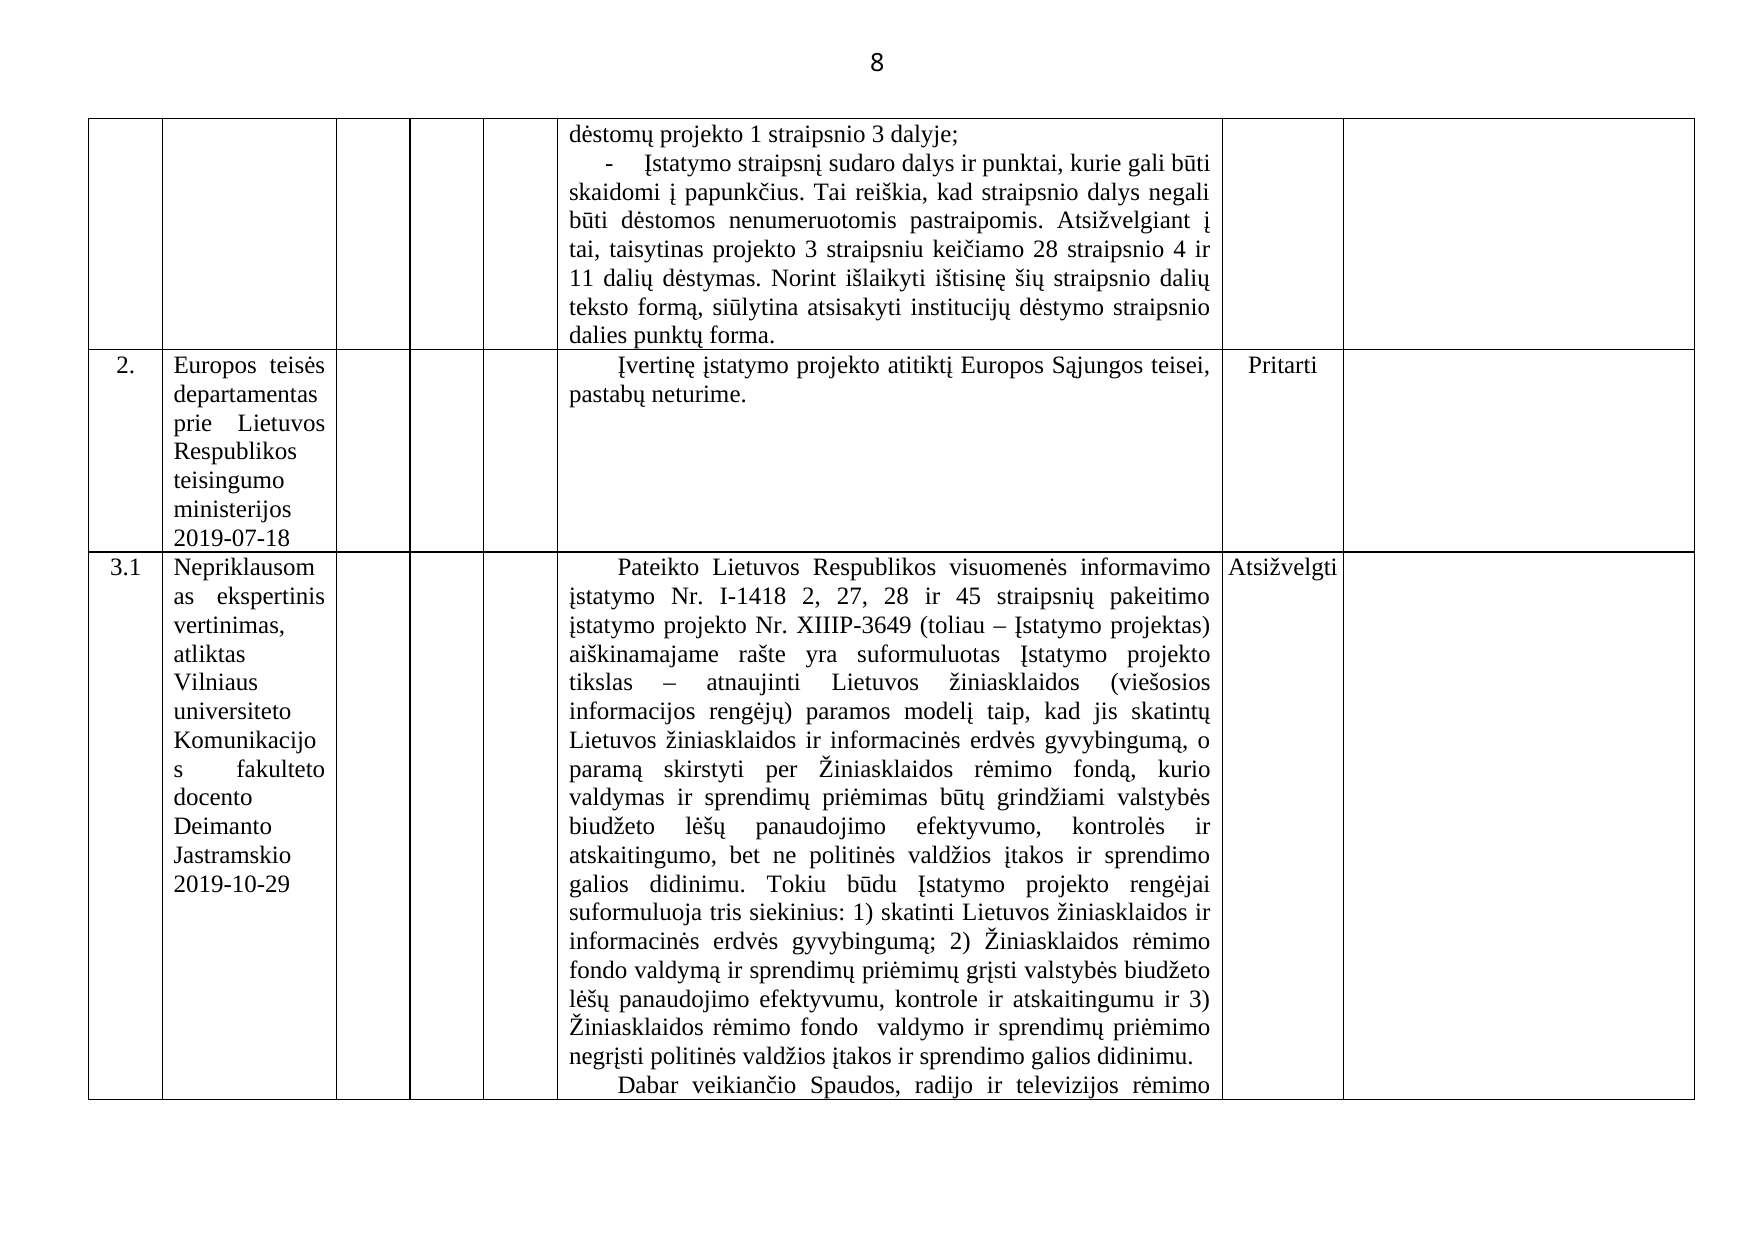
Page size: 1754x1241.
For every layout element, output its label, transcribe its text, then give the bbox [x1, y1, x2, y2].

table_cell Įvertinę įstatymo projekto atitiktį Europos Sąjungos teisei, pastabų neturime. [558, 350, 1222, 551]
table_cell [337, 350, 409, 551]
table_cell Nepriklausomas ekspertinis vertinimas, atliktas Vilniaus universiteto Komunikacijos fakulteto docento Deimanto Jastramskio 2019-10-29 [163, 553, 336, 1099]
table_cell [1344, 350, 1694, 551]
table_cell [89, 119, 162, 349]
table_cell [484, 553, 557, 1099]
table_cell 2. [89, 350, 162, 551]
table_cell Europos teisės departamentas prie Lietuvos Respublikos teisingumo ministerijos 2019-07-18 [163, 350, 336, 551]
table_cell dėstomų projekto 1 straipsnio 3 dalyje; - Įstatymo straipsnį sudaro dalys ir punktai, kurie gali būti skaidomi į papunkčius. Tai reiškia, kad straipsnio dalys negali būti dėstomos nenumeruotomis pastraipomis. Atsižvelgiant į tai, taisytinas projekto 3 straipsniu keičiamo 28 straipsnio 4 ir 11 dalių dėstymas. Norint išlaikyti ištisinę šių straipsnio dalių teksto formą, siūlytina atsisakyti institucijų dėstymo straipsnio dalies punktų forma. [558, 119, 1222, 349]
table_cell [484, 350, 557, 551]
table_cell Pateikto Lietuvos Respublikos visuomenės informavimo įstatymo Nr. I-1418 2, 27, 28 ir 45 straipsnių pakeitimo įstatymo projekto Nr. XIIIP-3649 (toliau – Įstatymo projektas) aiškinamajame rašte yra suformuluotas Įstatymo projekto tikslas – atnaujinti Lietuvos žiniasklaidos (viešosios informacijos rengėjų) paramos modelį taip, kad jis skatintų Lietuvos žiniasklaidos ir informacinės erdvės gyvybingumą, o paramą skirstyti per Žiniasklaidos rėmimo fondą, kurio valdymas ir sprendimų priėmimas būtų grindžiami valstybės biudžeto lėšų panaudojimo efektyvumo, kontrolės ir atskaitingumo, bet ne politinės valdžios įtakos ir sprendimo galios didinimu. Tokiu būdu Įstatymo projekto rengėjai suformuluoja tris siekinius: 1) skatinti Lietuvos žiniasklaidos ir informacinės erdvės gyvybingumą; 2) Žiniasklaidos rėmimo fondo valdymą ir sprendimų priėmimų grįsti valstybės biudžeto lėšų panaudojimo efektyvumu, kontrole ir atskaitingumu ir 3) Žiniasklaidos rėmimo fondo valdymo ir sprendimų priėmimo negrįsti politinės valdžios įtakos ir sprendimo galios didinimu. Dabar veikiančio Spaudos, radijo ir televizijos rėmimo [558, 553, 1222, 1099]
table_cell [1344, 119, 1694, 349]
table_cell [484, 119, 557, 349]
table_cell [1223, 119, 1343, 349]
table_cell [337, 119, 409, 349]
table_cell Pritarti [1223, 350, 1343, 551]
table_cell [337, 553, 409, 1099]
table_cell [411, 119, 483, 349]
table_cell [411, 553, 483, 1099]
table_cell Atsižvelgti [1223, 553, 1343, 1099]
table_cell [163, 119, 336, 349]
table_cell [1344, 553, 1694, 1099]
table_cell [411, 350, 483, 551]
table_cell 3.1 [89, 553, 162, 1099]
